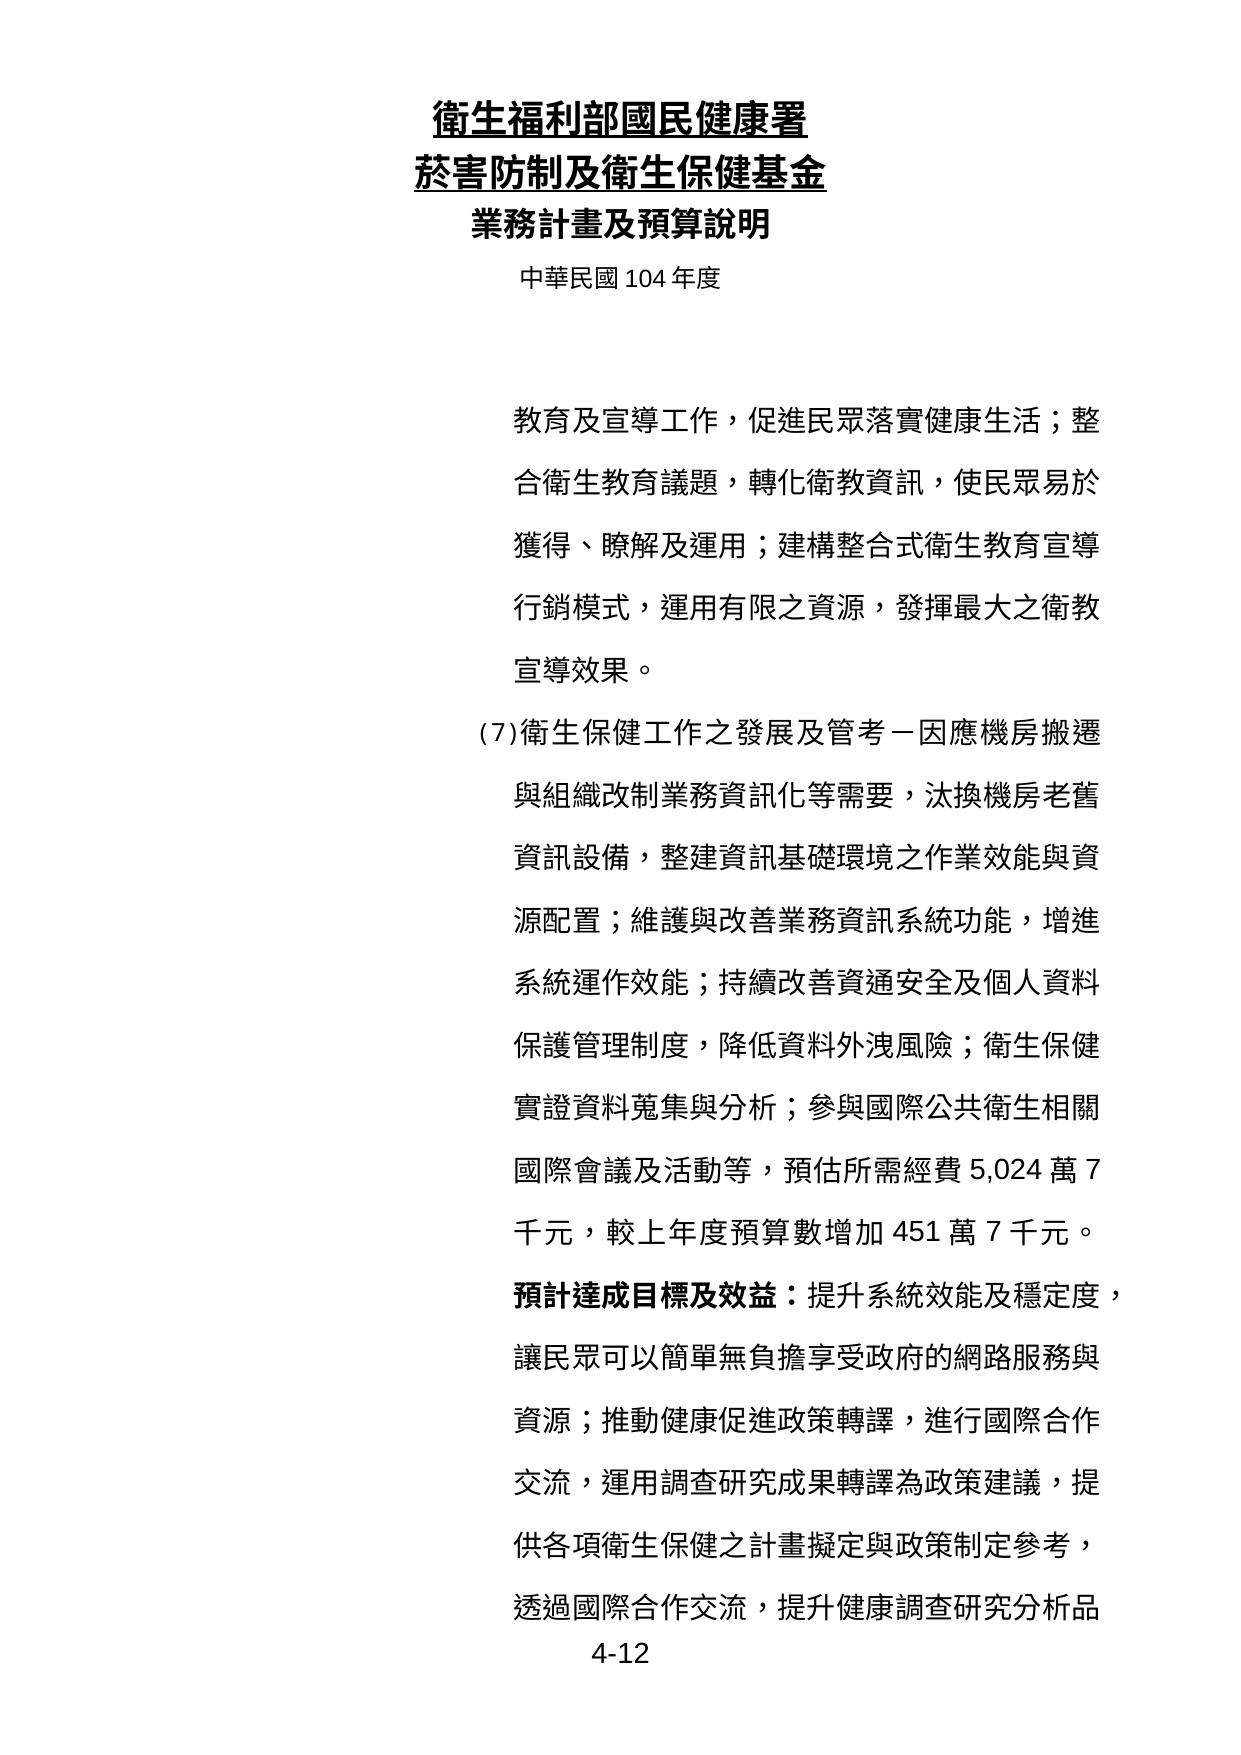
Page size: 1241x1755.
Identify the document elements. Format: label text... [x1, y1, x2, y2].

list 衛生保健工作之發展及管考－因應機房搬遷與組織改制業務資訊化等需要，汰換機房老舊資訊設備，整建資訊基礎環境之作業效能與資源配置；維護與改善業務資訊系統功能，增進系統運作效能；持續改善資通安全及個人資料保護管理制度，降低資料外洩風險；衛生保健實證資料蒐集與分析；參與國際公共衛生相關國際會議及活動等，預估所需經費5,024萬7千元，較上年度預算數增加451萬7千元。 預計達成目標及效益：提升系統效能及穩定度，讓民眾可以簡單無負擔享受政府的網路服務與資源；推動健康促進政策轉譯，進行國際合作交流，運用調查研究成果轉譯為政策建議，提供各項衛生保健之計畫擬定與政策制定參考，透過國際合作交流，提升健康調查研究分析品質與政策運用；強化派駐人員協助縣市推動衛生業務，發展中央與地方衛生單位之夥伴關係；推動國際公共衛生合作相關事務及辦理健康促進研討會，提高我國國際能見度、培養人員國際視野及培養參與國際事務之能力，在實際工作業務上與國際社會接軌。 [476, 689, 1101, 1627]
list 加強衛生教育與宣導－推展衛生教育及健康促進服務、辦理健康促進宣導相關工作、規劃年度衛生教育宣導主軸等，預估所需經費5,211萬8千元，較上年度預算數減少394萬5千元。 預計達成目標及效益：推動健康促進衛生教育相關工作，促進民眾施行健康行為；推動衛生教育及宣導工作，促進民眾落實健康生活；整合衛生教育議題，轉化衛教資訊，使民眾易於獲得、瞭解及運用；建構整合式衛生教育宣導行銷模式，運用有限之資源，發揮最大之衛教宣導效果。 [476, 127, 1101, 689]
